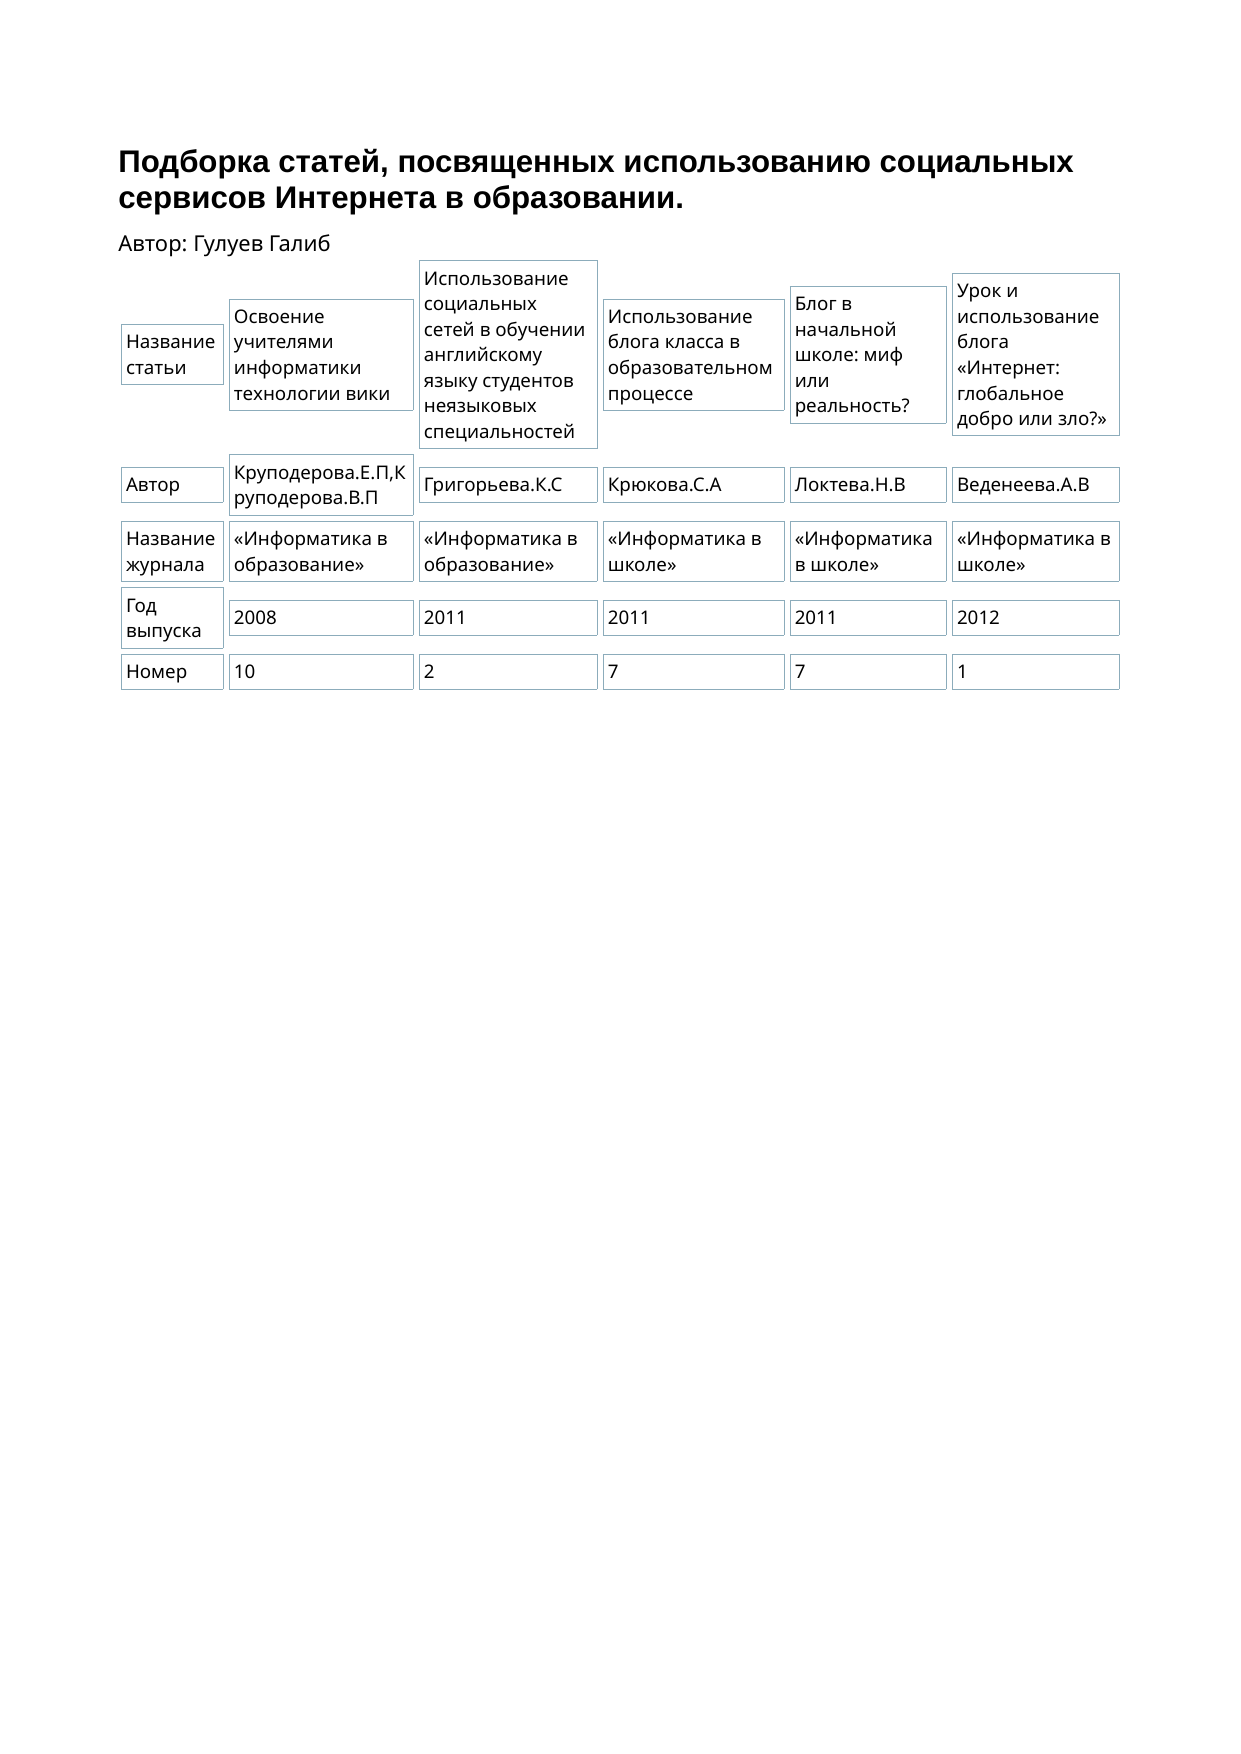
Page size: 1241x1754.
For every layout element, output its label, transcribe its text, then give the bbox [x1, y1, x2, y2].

table_cell 7 [600, 651, 787, 692]
table_header Использование блога класса в образовательном процессе [600, 257, 787, 451]
table_cell 2011 [416, 584, 600, 651]
table_cell Автор [118, 451, 226, 518]
table_cell 7 [787, 651, 949, 692]
table_cell 1 [949, 651, 1122, 692]
table_cell 2011 [600, 584, 787, 651]
table_cell «Информатика в школе» [787, 518, 949, 584]
table_cell Круподерова.Е.П,Круподерова.В.П [226, 451, 416, 518]
table_cell Локтева.Н.В [787, 451, 949, 518]
table_header Использование социальных сетей в обучении английскому языку студентов неязыковых специальностей [416, 257, 600, 451]
table_cell Веденеева.А.В [949, 451, 1122, 518]
table_cell 2012 [949, 584, 1122, 651]
table_header Название статьи [118, 257, 226, 451]
subtitle Подборка статей, посвященных использованию социальных сервисов Интернета в образовании. [118, 143, 1122, 215]
table_header Освоение учителями информатики технологии вики [226, 257, 416, 451]
table_cell 2 [416, 651, 600, 692]
table_cell «Информатика в школе» [949, 518, 1122, 584]
table_cell Год выпуска [118, 584, 226, 651]
table_cell 2011 [787, 584, 949, 651]
table_cell «Информатика в образование» [416, 518, 600, 584]
table_header Урок и использование блога «Интернет: глобальное добро или зло?» [949, 257, 1122, 451]
table_header Блог в начальной школе: миф или реальность? [787, 257, 949, 451]
table_cell Григорьева.К.С [416, 451, 600, 518]
table_cell «Информатика в образование» [226, 518, 416, 584]
table_cell Крюкова.С.А [600, 451, 787, 518]
table_cell Название журнала [118, 518, 226, 584]
table_cell «Информатика в школе» [600, 518, 787, 584]
text Автор: Гулуев Галиб [118, 227, 1122, 257]
table_cell 10 [226, 651, 416, 692]
table_cell 2008 [226, 584, 416, 651]
table_cell Номер [118, 651, 226, 692]
